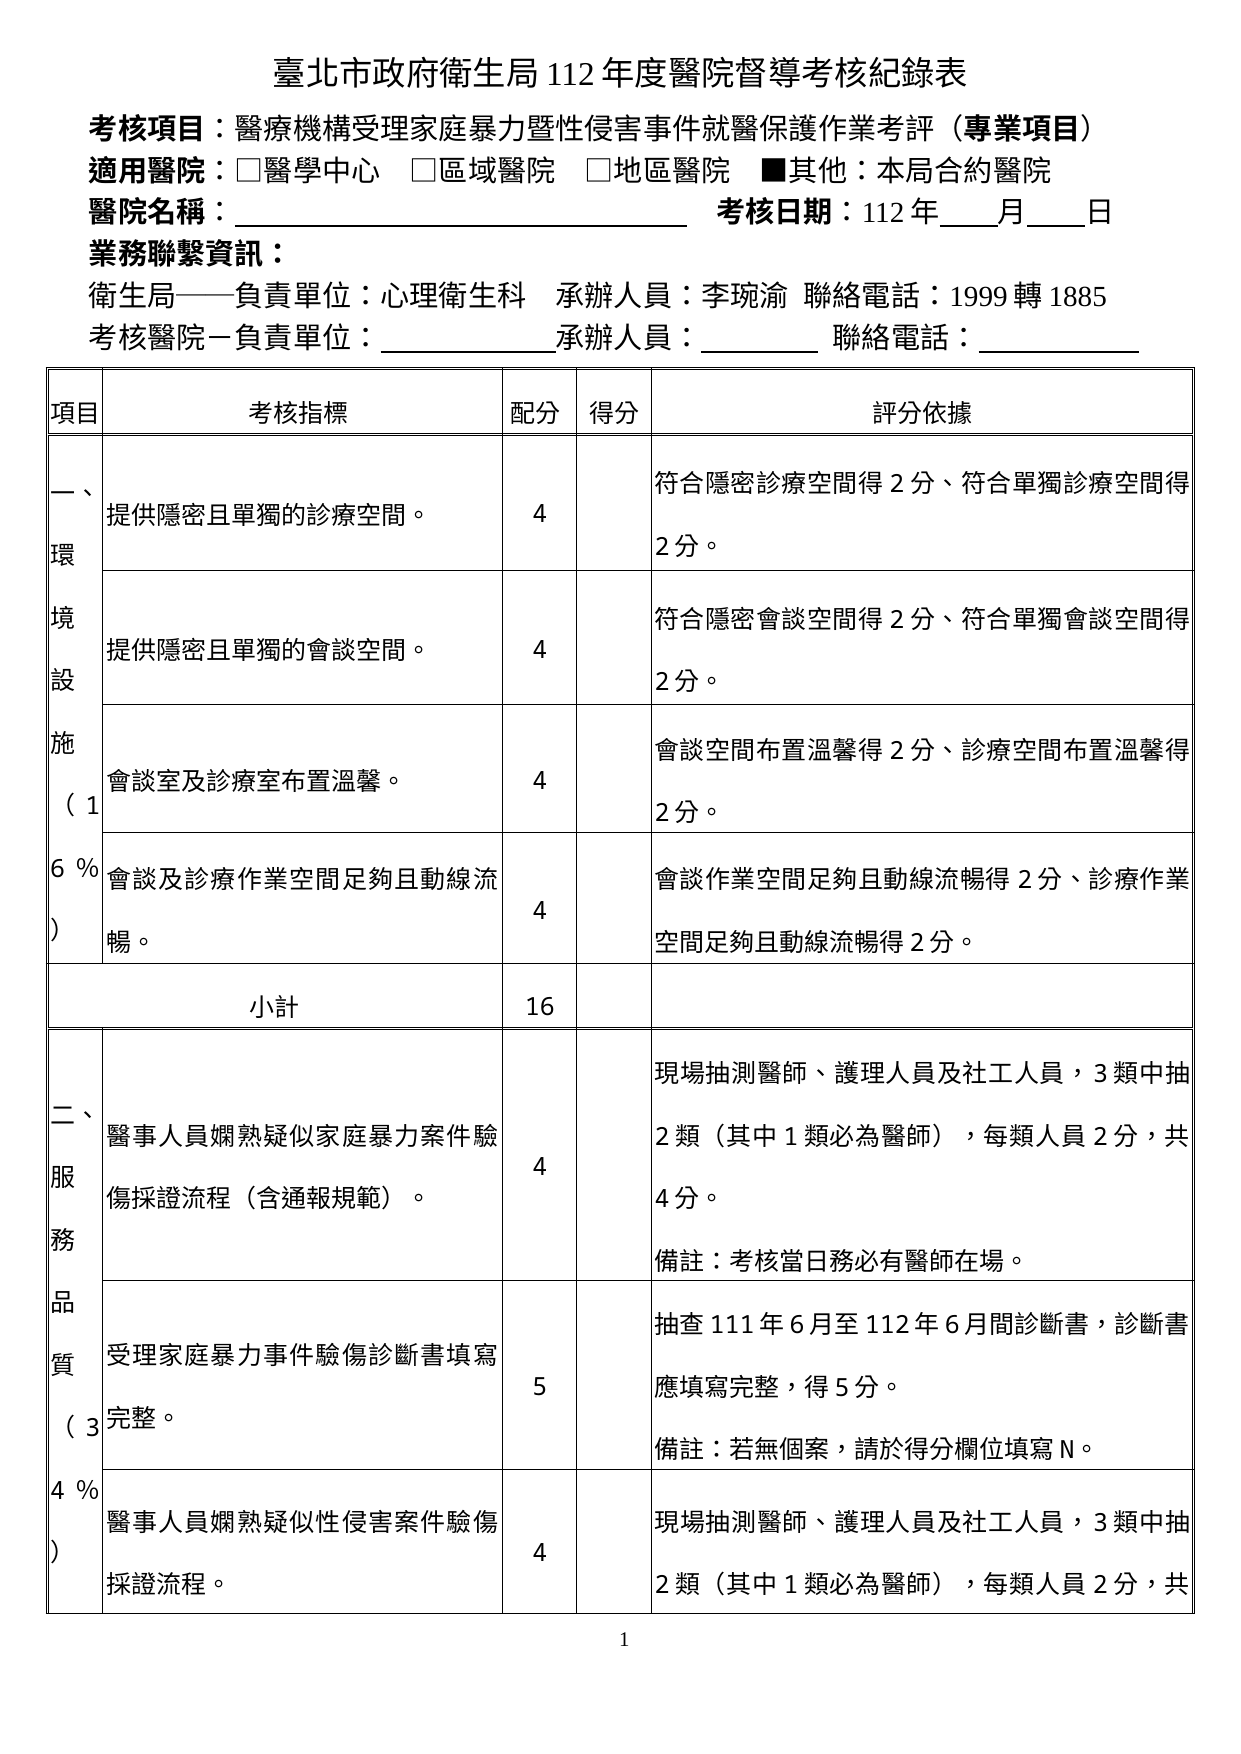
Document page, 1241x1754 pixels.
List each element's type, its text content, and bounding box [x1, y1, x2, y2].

table_cell 抽查111年6月至112年6月間診斷書，診斷書應填寫完整，得5分。 備註：若無個案，請於得分欄位填寫N。 [652, 1281, 1192, 1468]
table_header 項目 [49, 370, 102, 433]
table_cell [577, 705, 651, 832]
table_cell 4 [503, 571, 576, 703]
table_cell 受理家庭暴力事件驗傷診斷書填寫完整。 [103, 1281, 502, 1468]
table_cell 5 [503, 1281, 576, 1468]
table_cell 提供隱密且單獨的會談空間。 [103, 571, 502, 703]
table_cell 會談空間布置溫馨得2分、診療空間布置溫馨得2分。 [652, 705, 1192, 832]
table_header 配分 [503, 370, 576, 433]
table_cell 會談及診療作業空間足夠且動線流暢。 [103, 833, 502, 963]
table_cell 4 [503, 1470, 576, 1613]
table_cell 醫事人員嫻熟疑似性侵害案件驗傷採證流程。 [103, 1470, 502, 1613]
table_cell 現場抽測醫師、護理人員及社工人員，3類中抽2類（其中1類必為醫師），每類人員2分，共4分。 備註：考核當日務必有醫師在場。 [652, 1030, 1192, 1280]
table_cell [577, 964, 651, 1027]
table_header 得分 [577, 370, 651, 433]
table_cell 小計 [49, 964, 502, 1027]
table_cell 4 [503, 833, 576, 963]
table_cell [577, 571, 651, 703]
table_cell [577, 1030, 651, 1280]
table_cell 會談作業空間足夠且動線流暢得2分、診療作業空間足夠且動線流暢得2分。 [652, 833, 1192, 963]
table_cell 16 [503, 964, 576, 1027]
table_cell 4 [503, 705, 576, 832]
table_cell 4 [503, 436, 576, 570]
table_header 考核指標 [103, 370, 502, 433]
table_cell 提供隱密且單獨的診療空間。 [103, 436, 502, 570]
table_cell 二、 服 務 品 質 （34％） [49, 1030, 102, 1613]
table_cell [577, 1281, 651, 1468]
table_header 評分依據 [652, 370, 1192, 433]
table_cell 4 [503, 1030, 576, 1280]
table_cell 符合隱密會談空間得2分、符合單獨會談空間得2分。 [652, 571, 1192, 703]
table_cell [652, 964, 1192, 1027]
table_cell 醫事人員嫻熟疑似家庭暴力案件驗傷採證流程（含通報規範）。 [103, 1030, 502, 1280]
table_cell 現場抽測醫師、護理人員及社工人員，3類中抽2類（其中1類必為醫師），每類人員2分，共 [652, 1470, 1192, 1613]
table_cell [577, 1470, 651, 1613]
table_cell 會談室及診療室布置溫馨。 [103, 705, 502, 832]
table_cell 符合隱密診療空間得2分、符合單獨診療空間得2分。 [652, 436, 1192, 570]
table_cell [577, 436, 651, 570]
table_cell 一、 環 境 設 施 （16％） [49, 436, 102, 963]
table_cell [577, 833, 651, 963]
